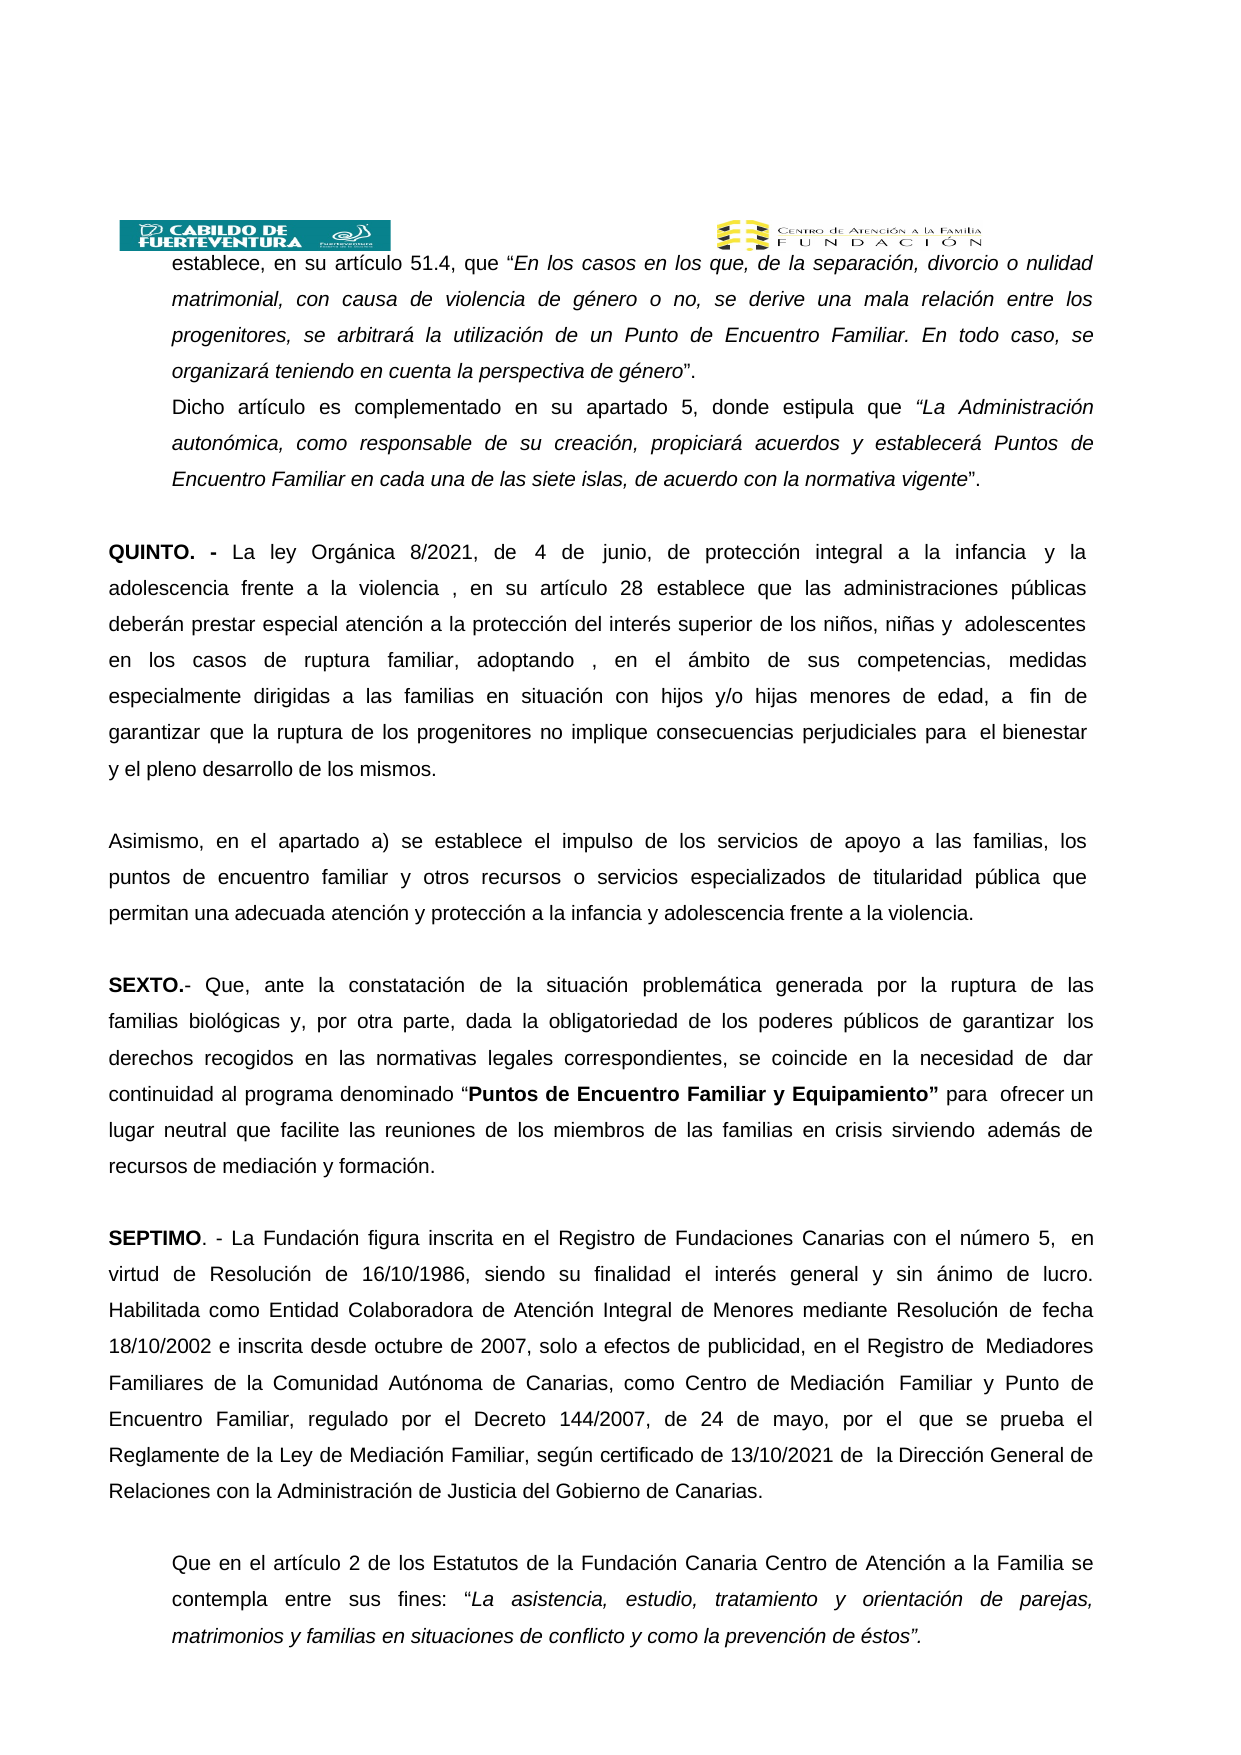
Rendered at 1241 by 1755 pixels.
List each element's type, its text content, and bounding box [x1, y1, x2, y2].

text QUINTO. - La ley Orgánica 8/2021, de 4 de junio, de protección integral a la infancia y la adolescencia frente a la violencia , en su artículo 28 establece que las administraciones públicas deberán prestar especial atención a la protección del interés superior de los niños, niñas y adolescentes en los casos de ruptura familiar, adoptando , en el ámbito de sus competencias, medidas especialmente dirigidas a las familias en situación con hijos y/o hijas menores de edad, a fin de garantizar que la ruptura de los progenitores no implique consecuencias perjudiciales para el bienestar y el pleno desarrollo de los mismos. [108, 539, 1087, 780]
text establece, en su artículo 51.4, que “En los casos en los que, de la separación, divorcio o nulidad matrimonial, con causa de violencia de género o no, se derive una mala relación entre los progenitores, se arbitrará la utilización de un Punto de Encuentro Familiar. En todo caso, se organizará teniendo en cuenta la perspectiva de género”. [172, 250, 1094, 383]
picture [717, 220, 983, 251]
text Dicho artículo es complementado en su apartado 5, donde estipula que “La Administración autonómica, como responsable de su creación, propiciará acuerdos y establecerá Puntos de Encuentro Familiar en cada una de las siete islas, de acuerdo con la normativa vigente”. [172, 395, 1094, 491]
picture [119, 220, 391, 251]
text SEPTIMO. - La Fundación figura inscrita en el Registro de Fundaciones Canarias con el número 5, en virtud de Resolución de 16/10/1986, siendo su finalidad el interés general y sin ánimo de lucro. Habilitada como Entidad Colaboradora de Atención Integral de Menores mediante Resolución de fecha 18/10/2002 e inscrita desde octubre de 2007, solo a efectos de publicidad, en el Registro de Mediadores Familiares de la Comunidad Autónoma de Canarias, como Centro de Mediación Familiar y Punto de Encuentro Familiar, regulado por el Decreto 144/2007, de 24 de mayo, por el que se prueba el Reglamente de la Ley de Mediación Familiar, según certificado de 13/10/2021 de la Dirección General de Relaciones con la Administración de Justicia del Gobierno de Canarias. [108, 1226, 1094, 1503]
text Que en el artículo 2 de los Estatutos de la Fundación Canaria Centro de Atención a la Familia se contempla entre sus fines: “La asistencia, estudio, tratamiento y orientación de parejas, matrimonios y familias en situaciones de conflicto y como la prevención de éstos”. [172, 1551, 1094, 1647]
text Asimismo, en el apartado a) se establece el impulso de los servicios de apoyo a las familias, los puntos de encuentro familiar y otros recursos o servicios especializados de titularidad pública que permitan una adecuada atención y protección a la infancia y adolescencia frente a la violencia. [108, 828, 1087, 925]
text SEXTO.- Que, ante la constatación de la situación problemática generada por la ruptura de las familias biológicas y, por otra parte, dada la obligatoriedad de los poderes públicos de garantizar los derechos recogidos en las normativas legales correspondientes, se coincide en la necesidad de dar continuidad al programa denominado “Puntos de Encuentro Familiar y Equipamiento” para ofrecer un lugar neutral que facilite las reuniones de los miembros de las familias en crisis sirviendo además de recursos de mediación y formación. [108, 973, 1094, 1178]
